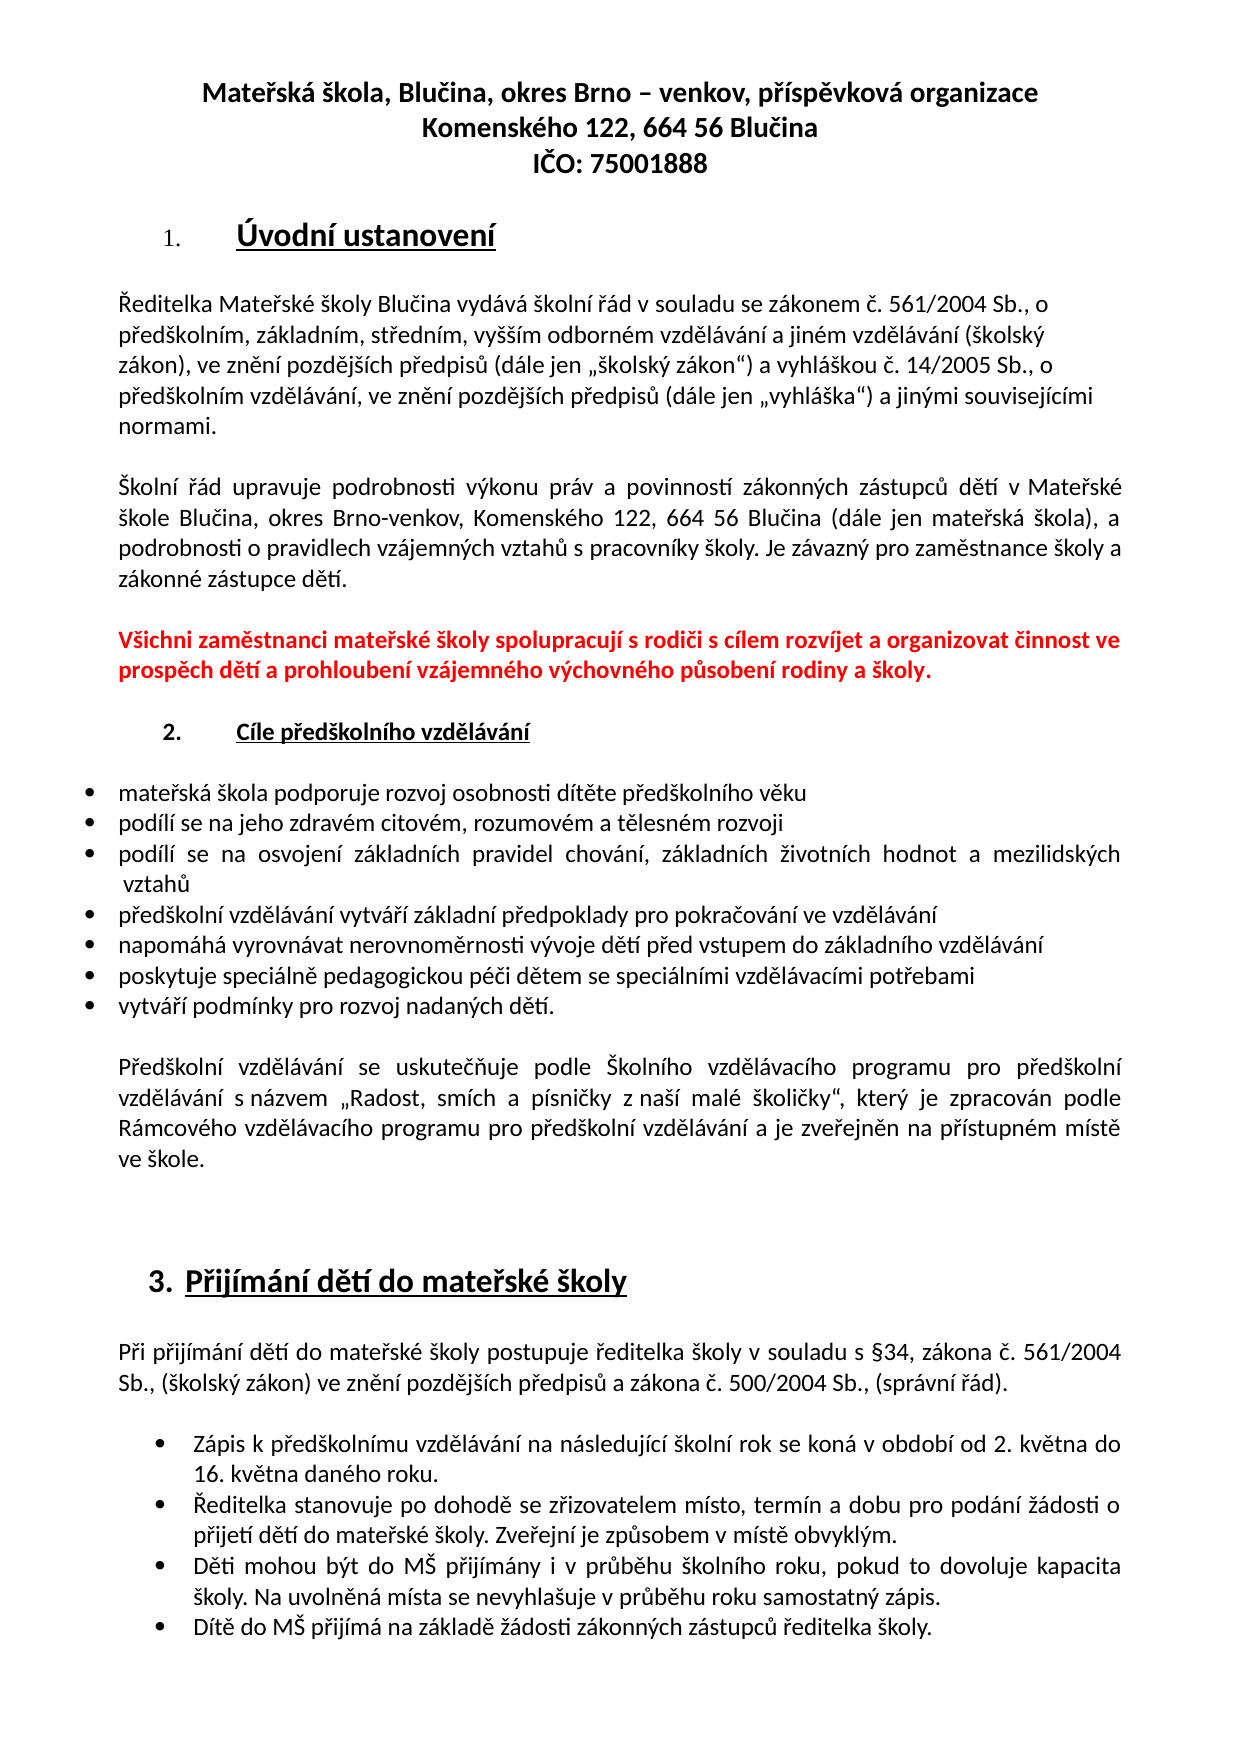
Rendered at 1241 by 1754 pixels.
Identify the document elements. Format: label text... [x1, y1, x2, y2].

list vytváří podmínky pro rozvoj nadaných dětí. [85, 990, 1122, 1021]
list podílí se na osvojení základních pravidel chování, základních životních hodnot a mezilidských vztahů [85, 838, 1122, 899]
list Cíle předškolního vzdělávání [162, 716, 1122, 746]
list Ředitelka stanovuje po dohodě se zřizovatelem místo, termín a dobu pro podání žádosti o přijetí dětí do mateřské školy. Zveřejní je způsobem v místě obvyklým. [156, 1489, 1122, 1550]
text Všichni zaměstnanci mateřské školy spolupracují s rodiči s cílem rozvíjet a organizovat činnost ve prospěch dětí a prohloubení vzájemného výchovného působení rodiny a školy. [118, 624, 1122, 685]
list poskytuje speciálně pedagogickou péči dětem se speciálními vzdělávacími potřebami [85, 960, 1122, 990]
list Děti mohou být do MŠ přijímány i v průběhu školního roku, pokud to dovoluje kapacita školy. Na uvolněná místa se nevyhlašuje v průběhu roku samostatný zápis. [156, 1550, 1122, 1611]
list předškolní vzdělávání vytváří základní předpoklady pro pokračování ve vzdělávání [85, 899, 1122, 929]
text Školní řád upravuje podrobnosti výkonu práv a povinností zákonných zástupců dětí v Mateřské škole Blučina, okres Brno-venkov, Komenského 122, 664 56 Blučina (dále jen mateřská škola), a podrobnosti o pravidlech vzájemných vztahů s pracovníky školy. Je závazný pro zaměstnance školy a zákonné zástupce dětí. [118, 472, 1122, 594]
list mateřská škola podporuje rozvoj osobnosti dítěte předškolního věku [85, 777, 1122, 807]
text Předškolní vzdělávání se uskutečňuje podle Školního vzdělávacího programu pro předškolní vzdělávání s názvem „Radost, smích a písničky z naší malé školičky“, který je zpracován podle Rámcového vzdělávacího programu pro předškolní vzdělávání a je zveřejněn na přístupném místě ve škole. [118, 1051, 1122, 1173]
text Ředitelka Mateřské školy Blučina vydává školní řád v souladu se zákonem č. 561/2004 Sb., o předškolním, základním, středním, vyšším odborném vzdělávání a jiném vzdělávání (školský zákon), ve znění pozdějších předpisů (dále jen „školský zákon“) a vyhláškou č. 14/2005 Sb., o předškolním vzdělávání, ve znění pozdějších předpisů (dále jen „vyhláška“) a jinými souvisejícími normami. [118, 288, 1122, 441]
list napomáhá vyrovnávat nerovnoměrnosti vývoje dětí před vstupem do základního vzdělávání [85, 929, 1122, 960]
list Přijímání dětí do mateřské školy [148, 1260, 1122, 1301]
list Dítě do MŠ přijímá na základě žádosti zákonných zástupců ředitelka školy. [156, 1611, 1122, 1642]
list podílí se na jeho zdravém citovém, rozumovém a tělesném rozvoji [85, 807, 1122, 838]
list Zápis k předškolnímu vzdělávání na následující školní rok se koná v období od 2. května do 16. května daného roku. [156, 1428, 1122, 1489]
list Úvodní ustanovení [162, 214, 1122, 255]
text Při přijímání dětí do mateřské školy postupuje ředitelka školy v souladu s §34, zákona č. 561/2004 Sb., (školský zákon) ve znění pozdějších předpisů a zákona č. 500/2004 Sb., (správní řád). [118, 1336, 1122, 1397]
